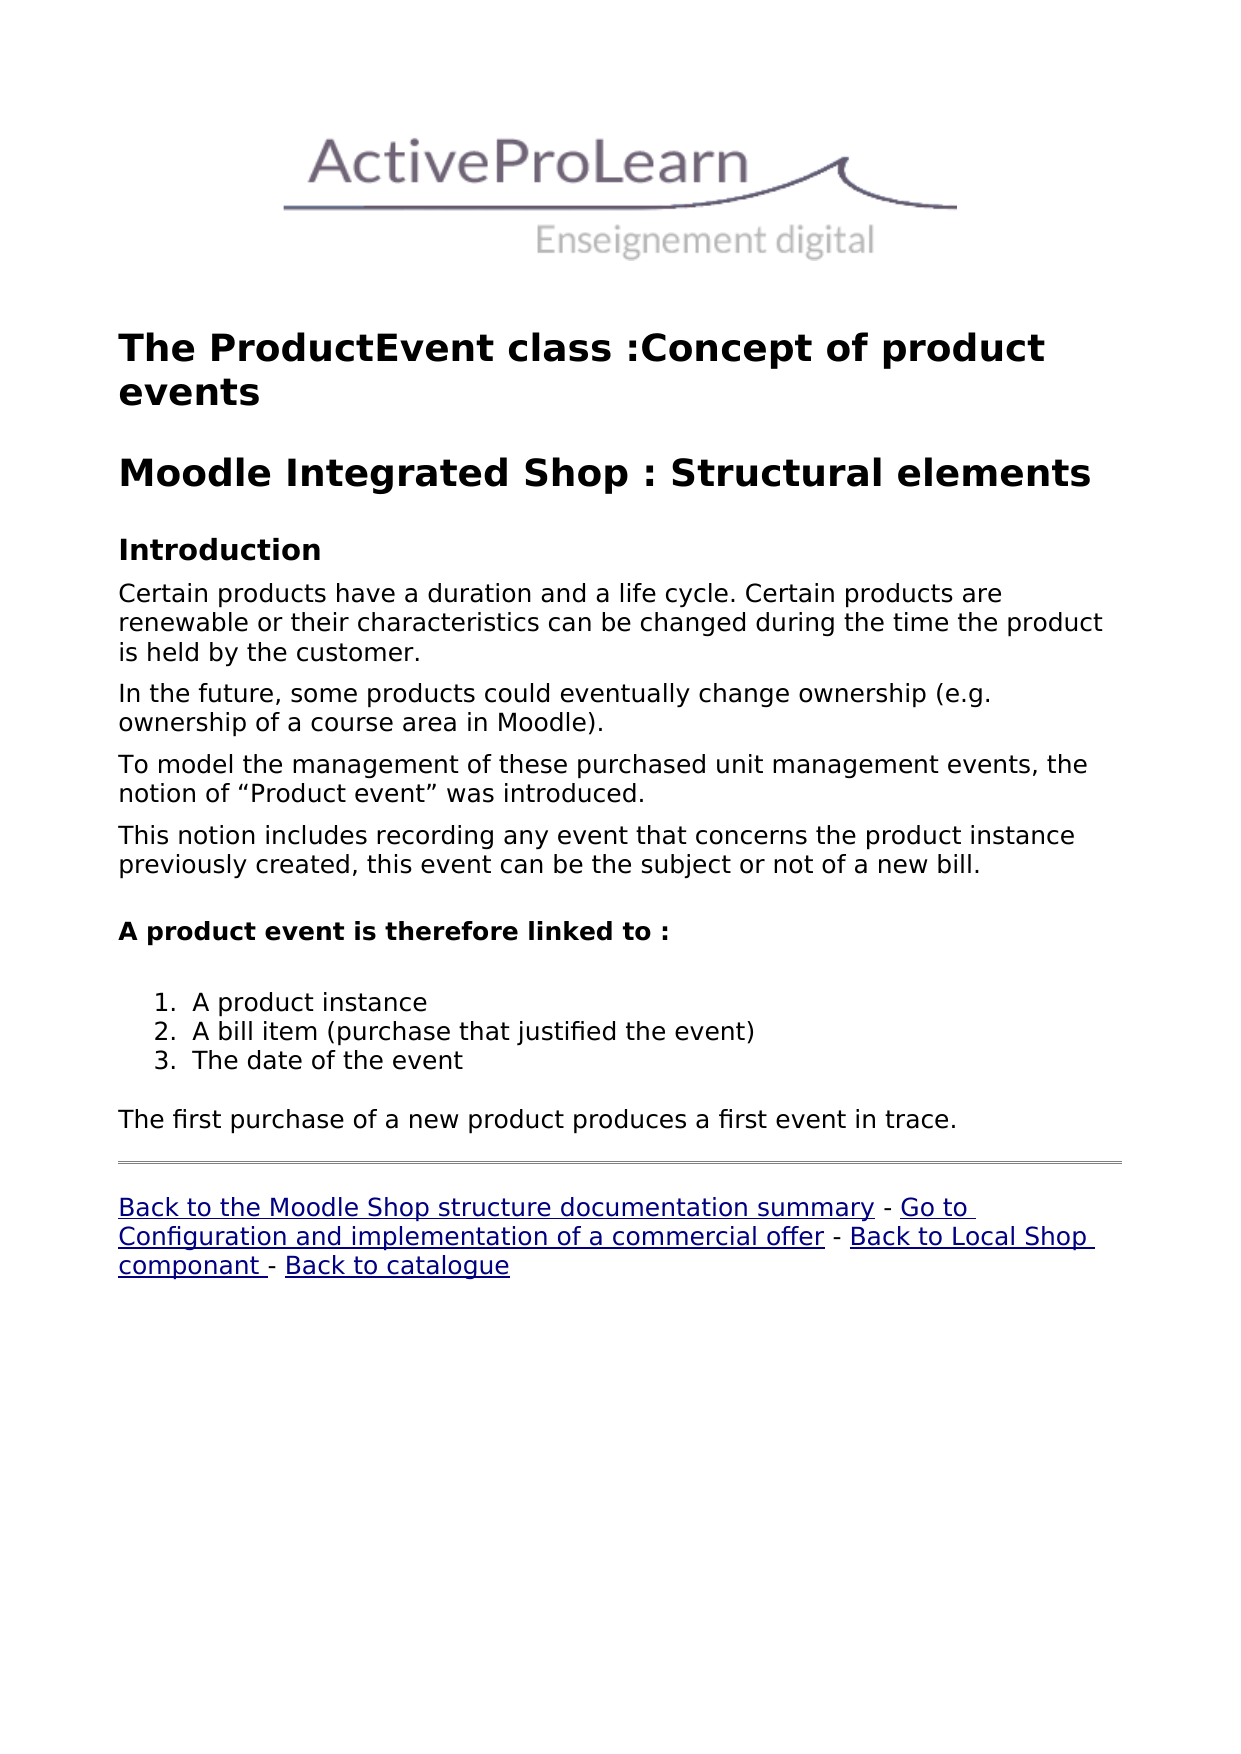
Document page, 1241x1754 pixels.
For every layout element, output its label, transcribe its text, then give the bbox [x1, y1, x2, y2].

subtitle Moodle Integrated Shop : Structural elements [118, 452, 1122, 495]
subtitle The ProductEvent class :Concept of product events [118, 327, 1122, 414]
text The first purchase of a new product produces a first event in trace. [118, 1105, 1122, 1134]
text This notion includes recording any event that concerns the product instance previously created, this event can be the subject or not of a new bill. [118, 821, 1122, 879]
subtitle A product event is therefore linked to : [118, 917, 1122, 946]
text Certain products have a duration and a life cycle. Certain products are renewable or their characteristics can be changed during the time the product is held by the customer. [118, 579, 1122, 667]
text Back to the Moodle Shop structure documentation summary - Go to Configuration and implementation of a commercial offer - Back to Local Shop componant - Back to catalogue [118, 1193, 1122, 1281]
subtitle Introduction [118, 533, 1122, 567]
list A bill item (purchase that justified the event) [177, 1017, 1122, 1046]
list The date of the event [177, 1046, 1122, 1076]
text In the future, some products could eventually change ownership (e.g. ownership of a course area in Moodle). [118, 679, 1122, 738]
text To model the management of these purchased unit management events, the notion of “Product event” was introduced. [118, 750, 1122, 808]
list A product instance [177, 988, 1122, 1017]
picture [283, 118, 957, 261]
